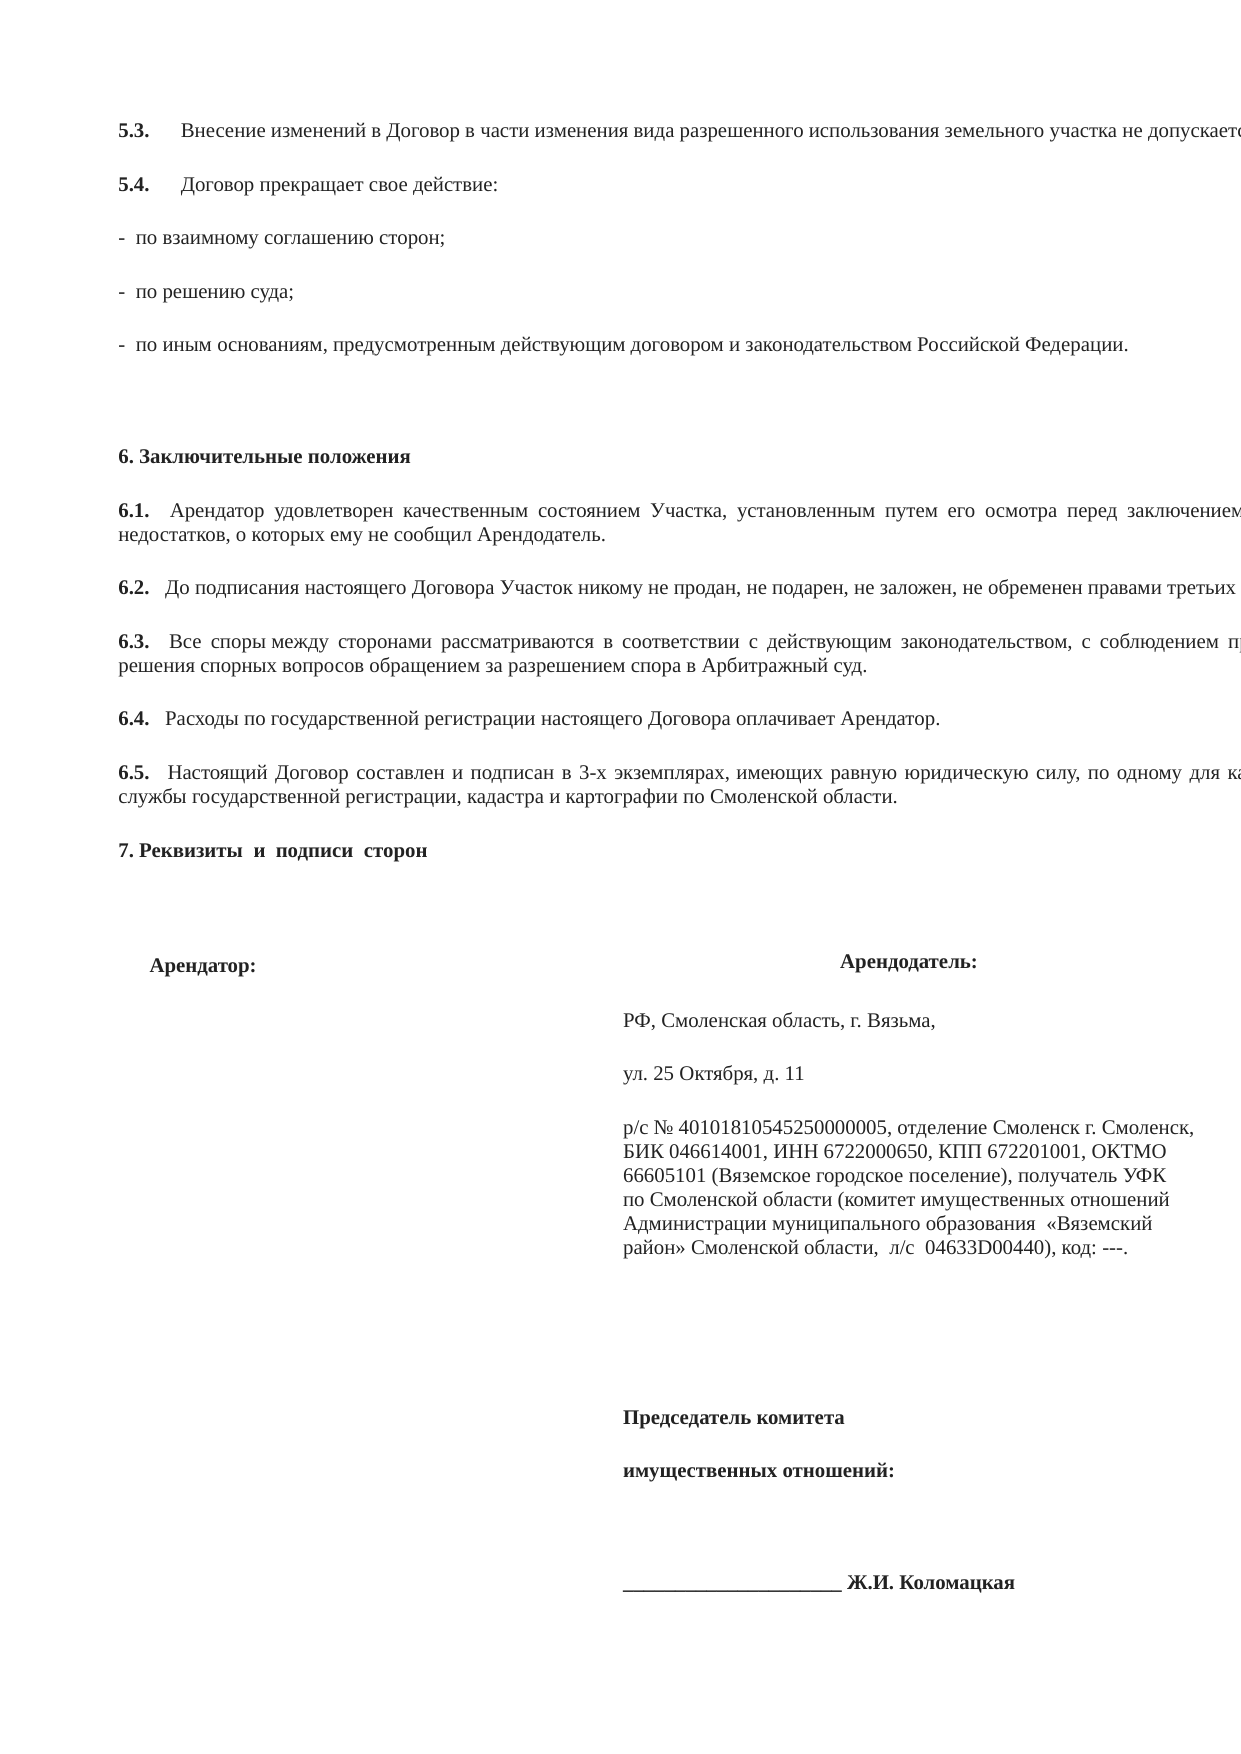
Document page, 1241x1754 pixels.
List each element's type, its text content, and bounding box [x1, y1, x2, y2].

table_cell [118, 1008, 623, 1624]
table_cell РФ, Смоленская область, г. Вязьма, ул. 25 Октября, д. 11 р/с № 40101810545250000005, отделение Смоленск г. Смоленск, БИК 046614001, ИНН 6722000650, КПП 672201001, ОКТМО 66605101 (Вяземское городское поселение), получатель УФК по Смоленской области (комитет имущественных отношений Администрации муниципального образования «Вяземский район» Смоленской области, л/с 04633D00440), код: ---. Председатель комитета имущественных отношений: _____________________ Ж.И. Коломацкая [623, 1008, 1195, 1624]
table_header Арендодатель: [623, 949, 1195, 1007]
table_cell 1. Организатор аукциона - комитет имущественных отношений Администрации муниципального образования «Вяземский район» Смоленской области, 215110, Смоленская область, г. Вязьма, ул. 25 Октября, д. 11. 2. Место и дата проведения аукциона: Смоленская область, г. Вязьма, ул. 25 Октября, д. 11, здание Администрации, актовый зал, 29 января 2021 года в 10 час. 00 мин. 3. Форма торгов: открытый аукцион по составу участников и по форме подачи предложений о цене. Аукцион проводится в соответствии со ст. 39.11, 39.12 Земельного кодекса Российской Федерации. 4. Предмет аукциона: 4.1. ЛОТ № 1 право заключения договора аренды земельного участка, кадастровый номер 67:02:0010409:301, площадь 87803 кв. м, местоположение: Смоленская область, Вяземский район, г. Вязьма, в районе Кирпичного завода, категория земель – земли населенных пунктов, разрешенное использование земельного участка: строительная промышленность, для размещения промышленных объектов. 4.1.1. Решение о проведении аукциона - постановление Администрации муниципального образования «Вяземский район» Смоленской области от 03.11.2020 № 1612. 4.1.2. Земельный участок входит в защитную зону предприятий IV-V класса опасности. Необходимо предусмотреть полосу древесно-кустарниковых насаждений. Минимальную площадь озеленения следует принимать не более 15%. Земельный участок частично входит в водоохранную зону обводненного карьера. Земельный участок расположен в третьем поясе водозабора. 4.1.3. Максимально и (или) минимально допустимые параметры разрешенного строительства объекта капитального строительства (земельного участка) определяются в соответствии с Градостроительным планом земельного участка № 67502101-002833, выданным 29.09.2020. Минимальные отступы от границ земельного участка в целях определения мест допустимого размещения зданий, строений, сооружений, за пределами которых запрещено строительство зданий, строений, сооружений – 5,0 м. Максимальный процент застройки в границах земельного участка – 80%. 4.1.4. Подключение объекта капитального строительства (земельного участка) к газораспределительной сети возможно. Срок подключения к сети: 1,5 года с момента начала строительства объекта. Максимальная технически возможная подключаемая нагрузка сети в точке подключения: 15 м3/ч. Ориентировочное расстояние от точки подключения до границы земельного участка: 0,185 км. Ориентировочная стоимость подключения объекта (по индивидуальному проекту в ценах 2020 года): 2,5 млн. руб. Срок действия технических условий: до 15 сентября 2023 г. (Технические условия, выданные филиалом АО «Газпром газораспределение Смоленск» в г. Вязьма от 15.09.2020 № 245). Подключение объекта капитального строительства (земельного участка) к централизованным системам холодного водоснабжения и водоотведения в данном районе отсутствует (Письмо ООО «Региональные объединенные системы водоснабжения и водоотведения Смоленской области » от 21.09.2020 № 664). Порядок определения и предоставления технических условий по технологическому присоединению к электросетям определен Постановлением Правительства Российской Федерации от 27.12.2004 № 861. Сведения о величине предельной свободной мощности и расположения центров питания 35-110 кВ на карте доступны на сайте МРСК Центра www/mrsk-1.ru. Размер платы за технологическое присоединение рассчитывается по тарифам, утвержденным Департаментом Смоленской области по энергетике, энергоэффективности, тарифной политике на текущий период регулирования. Срок осуществления технологического присоединения указывается в договоре технологического присоединения, исчисляется со дня заключения договора и зависит от мощности присоединяемых объектов (Письмо филиала ПАО «МРСК Центра» - «Смоленскэнерго» от 14.09.2020 № МР1-СМ/42-6262). Уточненные технические условия должны быть получены арендатором в соответствии с разработанным им проектом, утвержденным в соответствии с действующим законодательством. Плата за подключение определяется на основании действующего законодательства и выдается арендатору после предоставления в специализированные организации пакета документов на получение уточненных технических условий. В случае необходимости вынос сетей за границы участка осуществляется за счет средств победителя аукциона. 4.2. ЛОТ № 2: право заключения договора аренды земельного участка, кадастровый номер 67:02:0010202:172, площадь 4718 кв. м, местоположение: Смоленская область, Вяземский район, г. Вязьма, ул. Воинов-интернационалистов, категория земель – земли населенных пунктов, разрешенное использование земельного участка: строительная промышленность, для иных видов использования, характерных для населенных пунктов. 4.2.1. Решение о проведении аукциона - постановление Администрации муниципального образования «Вяземский район» Смоленской области от 03.11.2020 № 1622. 4.2.2. Земельный участок расположен в третьем поясе зон санитарной охраны водозаборов хозяйственно – питьевого назначения. Земельный участок частично расположен в границах третьего пояса ЗСО проектируемого водозабора ИП Ковнат-Лернера В.В. (67:02:0010202:172/1). 4.2.3. Максимально и (или) минимально допустимые параметры разрешенного строительства объекта капитального строительства (земельного участка) определяются в соответствии с Градостроительным планом земельного участка № 67502101-002832, выданным 29.09.2020. Минимальные отступы от границ земельного участка в целях определения мест допустимого размещения зданий, строений, сооружений, за пределами которых запрещено строительство зданий, строений, сооружений – 5,0 м. Максимальный процент застройки в границах земельного участка – 80 %. 4.2.4. Подключение объекта капитального строительства (земельного участка) к газораспределительной сети возможно. Срок подключения к сети: 1,5 года с момента начала строительства объекта. Максимальная технически возможная подключаемая нагрузка сети в точке подключения: 15 м3/ч. Ориентировочное расстояние от точки подключения до границы земельного участка: 0,140 км. Ориентировочная стоимость подключения объекта (по индивидуальному проекту в ценах 2020 года): 1,2 млн.руб. Срок действия технических условий: до 15.09.2023 г. (Технические условия, выданные филиалом АО «Газпром газораспределение Смоленск» в г. Вязьма от 15.09.2020 № 246). Подключение объекта капитального строительства (земельного участка) к централизованным системам холодного водоснабжения и водоотведения в данном районе отсутствует (Письмо ООО «Региональные объединенные системы водоснабжения и водоотведения Смоленской области » от 21.09.2020 № 663). Порядок определения и предоставления технических условий по технологическому присоединению к электросетям определен Постановлением Правительства Российской Федерации от 27.12.2004 № 861. Сведения о величине предельной свободной мощности и расположения центров питания 35-110 кВ на карте доступны на сайте МРСК Центра www/mrsk-1.ru. Размер платы за технологическое присоединение рассчитывается по тарифам, утвержденным Департаментом Смоленской области по энергетике, энергоэффективности, тарифной политике на текущий период регулирования. Срок осуществления технологического присоединения указывается в договоре технологического присоединения, исчисляется со дня заключения договора и зависит от мощности присоединяемых объектов (Письмо филиала ПАО «МРСК Центра» - «Смоленскэнерго» от 14.09.2020 № МР1-СМ/42-6260). Уточненные технические условия должны быть получены арендатором в соответствии с разработанным им проектом, утвержденным в соответствии с действующим законодательством. Плата за подключение определяется на основании действующего законодательства и выдается арендатору после предоставления в специализированные организации пакета документов на получение уточненных технических условий. В случае необходимости вынос сетей за границы участка осуществляется за счет средств победителя аукциона. 4.3. ЛОТ № 3 право заключения договора аренды земельного участка, кадастровый номер 67:02:0010301:212, площадь 26450 кв. м, местоположение: Смоленская область, Вяземский район, г. Вязьма, ул. Элеваторная, в районе дома 9, категория земель – земли населенных пунктов, разрешенное использование земельного участка: склады, для размещения коммунальных, складских объектов. 4.3.1. Решение о проведении аукциона - постановление Администрации муниципального образования «Вяземский район» Смоленской области от 30.11.2020 № 1730. 4.3.2. Земельный участок входит в защитную зону предприятий IV-V класса опасности. Необходимо предусмотреть полосу древесно-кустарниковых насаждений. Минимальную площадь озеленения следует принимать не более 15%. Земельный участок расположен в третьем поясе водозабора. 4.3.3. Максимально и (или) минимально допустимые параметры разрешенного строительства объекта капитального строительства (земельного участка) определяются в соответствии с Градостроительным планом земельного участка № 67502101-002853, выданным 18.11.2020. Минимальные отступы от границ земельного участка в целях определения мест допустимого размещения зданий, строений, сооружений, за пределами которых запрещено строительство зданий, строений, сооружений – 3,0 м. Максимальный процент застройки в границах земельного участка – 80 %. 4.3.4. Подключение объекта капитального строительства (земельного участка) к газораспределительной сети возможно. Срок подключения к сети: 2 года с момента начала строительства объекта. Максимальная технически возможная подключаемая нагрузка сети в точке подключения: 15 м3/ч. Ориентировочное расстояние от точки подключения до границы земельного участка: 0,8 км. Ориентировочная стоимость подключения объекта (по индивидуальному проекту в ценах 2017 года): 1,8 млн. руб. Срок действия технических условий: до 10 ноября 2023 г. (Технические условия, выданные филиалом АО «Газпром газораспределение Смоленск» в г. Вязьма от 10.11.2020 № 293). Подключение объекта капитального строительства (земельного участка) к централизованным системам холодного водоснабжения и водоотведения в данном районе отсутствует (Письмо ООО «Региональные объединенные системы водоснабжения и водоотведения Смоленской области » от 09.11.2020 № 952). Порядок определения и предоставления технических условий по технологическому присоединению к электросетям определен Постановлением Правительства Российской Федерации от 27.12.2004 № 861. Сведения о величине предельной свободной мощности и расположения центров питания 35-110 кВ на карте доступны на сайте МРСК Центра www/mrsk-1.ru. Размер платы за технологическое присоединение рассчитывается по тарифам, утвержденным Департаментом Смоленской области по энергетике, энергоэффективности, тарифной политике на текущий период регулирования. Срок осуществления технологического присоединения указывается в договоре технологического присоединения, исчисляется со дня заключения договора и зависит от мощности присоединяемых объектов. (Письмо филиала ПАО «МРСК Центра» - «Смоленскэнерго» от 09.11.2020 № МР1-СМ/42/7766). Уточненные технические условия должны быть получены арендатором в соответствии с разработанным им проектом, утвержденным в соответствии с действующим законодательством. Плата за подключение определяется на основании действующего законодательства и выдается арендатору после предоставления в специализированные организации пакета документов на получение уточненных технических условий. В случае необходимости вынос сетей за границы участка осуществляется за счет средств победителя аукциона. 4.4. ЛОТ № 4 право заключения договора аренды земельного участка, кадастровый номер 67:02:0010413:10, площадь 8113 кв. м, местоположение: Смоленская область, Вяземский район, г. Вязьма, ул. Новая Бозня, д. 3, категория земель – земли населенных пунктов, разрешенное использование земельного участка: для размещения и обслуживания промбазы. 4.4.1. Решение о проведении аукциона - постановление Администрации муниципального образования «Вяземский район» Смоленской области от 03.11.2020 № 1611. 4.4.2. Земельный участок входит в защитную зону предприятий IV-V класса опасности. Необходимо предусмотреть полосу древесно-кустарниковых насаждений. Минимальную площадь озеленения следует принимать не более 15%. Земельный участок частично входит в охранную зону инженерных коммуникаций. По земельному участку проходит газопровод высокого давления, принадлежащий ООО «АЭРОСТАР». Ограничения пользования территорией в охранной зоне инженерных коммуникаций устанавливается вдоль трасс в целях обеспечения условий их эксплуатации и исключения возможности их повреждения. Через земельный участок проходят коммуникации, принадлежащие филиалу ПАО «МРСК Центра» - «Смоленскэнерго», воздушная линия электропередач напряжением 10 кВ, имеющая охранную зону по 10 м в обе стороны от крайних проводов. 4.4.3. Максимально и (или) минимально допустимые параметры разрешенного строительства объекта капитального строительства (земельного участка) определяются в соответствии с Градостроительным планом земельного участка № 67502101-002828, выданным 04.09.2020. Минимальные отступы от границ земельного участка в целях определения мест допустимого размещения зданий, строений, сооружений, за пределами которых запрещено строительство зданий, строений, сооружений – 5 м. Максимальный процент застройки в границах земельного участка – 80 %. 4.4.4. Подключение объекта капитального строительства (земельного участка) к газораспределительной сети возможно. Срок подключения к сети: 1,5 года с момента начала строительства объекта. Максимальная технически возможная подключаемая нагрузка сети в точке подключения: 15 м3/ч. Ориентировочное расстояние от точки подключения до границы земельного участка: 0,005 км. Ориентировочная стоимость подключения объекта (по индивидуальному проекту в ценах 2020 года): 0,06 млн. руб. Срок действия технических условий: до 15 сентября 2023 г. (Технические условия, выданные филиалом АО «Газпром газораспределение Смоленск» в г. Вязьма от 15.09.2020 № 244). Подключение объекта капитального строительства (земельного участка) к централизованным системам холодного водоснабжения и водоотведения в данном районе отсутствует (Письмо ООО «Региональные объединенные системы водоснабжения и водоотведения Смоленской области » от 21.09.2020 № 662). Порядок определения и предоставления технических условий по технологическому присоединению к электросетям определен Постановлением Правительства Российской Федерации от 27.12.2004 № 861. Сведения о величине предельной свободной мощности и расположения центров питания 35-110 кВ на карте доступны на сайте МРСК Центра www/mrsk-1.ru. Размер платы за технологическое присоединение рассчитывается по тарифам, утвержденным Департаментом Смоленской области по энергетике, энергоэффективности, тарифной политике на текущий период регулирования. Срок осуществления технологического присоединения указывается в договоре технологического присоединения, исчисляется со дня заключения договора и зависит от мощности присоединяемых объектов (Письмо филиала ПАО «МРСК Центра» - «Смоленскэнерго» от 14.09.2020 № МР1-СМ/42/6261). Уточненные технические условия должны быть получены арендатором в соответствии с разработанным им проектом, утвержденным в соответствии с действующим законодательством. Плата за подключение определяется на основании действующего законодательства и выдается арендатору после предоставления в специализированные организации пакета документов на получение уточненных технических условий. В случае необходимости вынос сетей за границы участка осуществляется за счет средств победителя аукциона. 4.5. ЛОТ № 5 право заключения договора аренды земельного участка, кадастровый номер 67:02:0010202:5, площадь 10000 кв. м, местоположение: Смоленская область, Вяземский район, г. Вязьма, ул. Воинов-интернационалистов, в районе автомагистрали М-1 Москва-Минск, категория земель – земли населенных пунктов, разрешенное использование земельного участка: служебные гаражи (предпринимательство), для иных видов использования, характерных для населенных пунктов. 4.5.1. Решение о проведении аукциона - постановление Администрации муниципального образования «Вяземский район» Смоленской области от 30.11.2020 № 1731. 4.5.2. Земельный участок расположен в третьем поясе зон санитарной охраны водозаборов хозяйственно – питьевого назначения. Земельный участок частично расположен в границах третьего пояса ЗСО проектируемого водозабора ИП Ковнат-Лернера В.В. (67:02:0010202:172/1). Земельный участок частично расположен в санитарно-защитной зоне АЗС № 104000 «ЛУКОЙЛ-Центрнефтепродукт». 4.5.3. Максимально и (или) минимально допустимые параметры разрешенного строительства объекта капитального строительства (земельного участка) определяются в соответствии с Градостроительным планом земельного участка № 67502101-002846, выданным 10.11.2020. Минимальные отступы от границ земельного участка в целях определения мест допустимого размещения зданий, строений, сооружений, за пределами которых запрещено строительство зданий, строений, сооружений – 3 м. 4.5.4. Подключение объекта капитального строительства (земельного участка) к газораспределительной сети возможно. Срок подключения к сети: 1,5 года с момента начала строительства объекта. Максимальная технически возможная подключаемая нагрузка сети в точке подключения: 30 м3/ч. Ориентировочное расстояние от точки подключения до границы земельного участка: 0,2 км. Ориентировочная стоимость подключения объекта (по индивидуальному проекту в ценах 2019 года): 0,7 млн. руб. Срок действия технических условий: до 10 ноября 2023 г. (Технические условия, выданные филиалом АО «Газпром газораспределение Смоленск» в г. Вязьма от 10.11.2020 № 291). Подключение объекта капитального строительства (земельного участка) к централизованным системам холодного водоснабжения и водоотведения в данном районе отсутствует (Письмо ООО «Региональные объединенные системы водоснабжения и водоотведения Смоленской области » от 09.11.2020 № 954). Порядок определения и предоставления технических условий по технологическому присоединению к электросетям определен Постановлением Правительства Российской Федерации от 27.12.2004 № 861. Сведения о величине предельной свободной мощности и расположения центров питания 35-110 кВ на карте доступны на сайте МРСК Центра www/mrsk-1.ru. Размер платы за технологическое присоединение рассчитывается по тарифам, утвержденным Департаментом Смоленской области по энергетике, энергоэффективности, тарифной политике на текущий период регулирования. Срок осуществления технологического присоединения указывается в договоре технологического присоединения, исчисляется со дня заключения договора и зависит от мощности присоединяемых объектов (Письмо филиала ПАО «МРСК Центра» - «Смоленскэнерго» от 09.11.2020 № МР1-СМ/42/7762). Уточненные технические условия должны быть получены арендатором в соответствии с разработанным им проектом, утвержденным в соответствии с действующим законодательством. Плата за подключение определяется на основании действующего законодательства и выдается арендатору после предоставления в специализированные организации пакета документов на получение уточненных технических условий. В случае необходимости вынос сетей за границы участка осуществляется за счет средств победителя аукциона. 4.6. ЛОТ № 6 право заключения договора аренды земельного участка, кадастровый номер 67:02:0010202:58, площадь 3206 кв. м, местоположение: Смоленская область, Вяземский район, г. Вязьма, ул. Воинов-интернационалистов, категория земель – земли населенных пунктов, разрешенное использование земельного участка: обслуживание автотранспорта, для размещения и эксплуатации объектов автомобильного транспорта и объектов дорожного хозяйства, предпринимательство. 4.6.1. Решение о проведении аукциона - постановление Администрации муниципального образования «Вяземский район» Смоленской области от 30.11.2020 № 1732. 4.6.2. Земельный участок полностью расположен в границах третьего пояса ЗСО проектируемого водозабора. В границах третьего пояса запрещается: выявление, тампонирование или восстановление всех старых, бездействующих, дефектных или неправильно эксплуатируемых скважин, представляющих опасность в части возможности загрязнения водоносных горизонтов; закачка отработанных вод в подземные горизонты, подземное складирование твердых отходов и разработка недр земли; размещение складов горюче-смазочных материалов, ядохимикатов и минеральных удобрений, накопителей промстоков, шламохранилищ и других объектов, обуславливающих опасность химического загрязнения подземных вод (размещение таких объектов допускается в пределах третьего пояса ЗСО только при использовании защищенных подземных вод, при условии выполнения специальных мероприятий по защите водоносного горизонта от загрязнения, при наличии санитарно-эпидемиологического заключения центра государственного санитарно-эпидемиологического надзора, выданного с учетом заключения органов контроля). На территории второго и третьего поясов ЗСО новое строительство, связанное с нарушением почвенного покрова, производится при обязательном согласовании с Роспотребнадзором. Кроме того, в пределах второго и третьего поясов ЗСО поверхностных источников водоснабжения вводятся следующие ограничения: согласование изменений технологий действующих предприятий, связанных с повышением степени опасности загрязнения сточными водами источника водоснабжения; недопущение отведения сточных вод в зоне водосброса источника водоснабжения, включая его притоки, не отвечающих гигиеническим требованиям к охране поверхностных вод; все работы, в том числе добыча песка, гравия, дноуглубительные работы, в пределах акватории ЗСО допускается по согласованию с центром государственного санитарно-эпидемиологического надзора лишь при обосновании гидрологическими расчетами отсутствия ухудшения качества воды в створе водозабора; использование химических методов борьбы с эвтрофикацией водоемов допускается при условии применения препаратов, имеющих положительное санитарно-эпидемиологического заключения Роспотребнадзора. Санитарно-защитная зона АЗС № 104000 «ЛУКОЙЛ-Центрнефтепродукт». 4.6.3. Максимально и (или) минимально допустимые параметры разрешенного строительства объекта капитального строительства (земельного участка) определяются в соответствии с Градостроительным планом земельного участка № 67502101-002845, выданным 10.11.2020. Минимальные отступы от границ земельного участка в целях определения мест допустимого размещения зданий, строений, сооружений, за пределами которых запрещено строительство зданий, строений, сооружений – 3 м. 4.6.4. Подключение объекта капитального строительства (земельного участка) к газораспределительной сети возможно. Срок подключения к сети: 1,5 года с момента начала строительства объекта. Максимальная технически возможная подключаемая нагрузка сети в точке подключения: 30 м3/ч. Ориентировочное расстояние от точки подключения до границы земельного участка: 0,2 км. Ориентировочная стоимость подключения объекта (по индивидуальному проекту в ценах 2019 года): 0,7 млн. руб. Срок действия технических условий: до 10 ноября 2023 г. (Технические условия, выданные филиалом АО «Газпром газораспределение Смоленск» в г. Вязьма от 10.11.2020 № 292). Подключение объекта капитального строительства (земельного участка) к централизованным системам холодного водоснабжения и водоотведения в данном районе отсутствует (Письмо ООО «Региональные объединенные системы водоснабжения и водоотведения Смоленской области » от 09.11.2020 № 953). Порядок определения и предоставления технических условий по технологическому присоединению к электросетям определен Постановлением Правительства Российской Федерации от 27.12.2004 № 861. Сведения о величине предельной свободной мощности и расположения центров питания 35-110 кВ на карте доступны на сайте МРСК Центра www/mrsk-1.ru. Размер платы за технологическое присоединение рассчитывается по тарифам, утвержденным Департаментом Смоленской области по энергетике, энергоэффективности, тарифной политике на текущий период регулирования. Срок осуществления технологического присоединения указывается в договоре технологического присоединения, исчисляется со дня заключения договора и зависит от мощности присоединяемых объектов (Письмо филиала ПАО «МРСК Центра» - «Смоленскэнерго» от 09.11.2020 № МР1-СМ/42/7763). Уточненные технические условия должны быть получены арендатором в соответствии с разработанным им проектом, утвержденным в соответствии с действующим законодательством. Плата за подключение определяется на основании действующего законодательства и выдается арендатору после предоставления в специализированные организации пакета документов на получение уточненных технических условий. В случае необходимости вынос сетей за границы участка осуществляется за счет средств победителя аукциона. 5. Срок аренды: 5.1. По ЛОТУ № 1 – 10 лет. 5.2. По ЛОТУ № 2 – 10 лет. 5.3. По ЛОТУ № 3 – 10 лет. 5.4. По ЛОТУ № 4 – 10 лет. 5.5. По ЛОТУ № 5 – 10 лет. 5.6. По ЛОТУ № 6 – 10 лет. 6. Осмотр земельных участков осуществляется претендентами самостоятельно, а при необходимости с привлечением работника Администрации МО «Вяземский район» Смоленской области, в согласованное с данным работником время. 7. Начальная цена предмета аукциона: 7.1. По ЛОТУ № 1 – 617 255 (Шестьсот семнадцать тысяч двести пятьдесят пять) рублей. 7.2. По ЛОТУ № 2 – 98 980 коп. (Девяносто восемь тысяч девятьсот восемьдесят) рублей. 7.3. По ЛОТУ № 3 – 199 700 (Сто девяносто девять тысяч семьсот) рублей. 7.4. По ЛОТУ № 4 – 155 161 (Сто пятьдесят пять тысяч сто шестьдесят один) рубль. 7.5. По ЛОТУ № 5 – 349 775 (Триста сорок девять тысяч семьсот семьдесят пять) рублей. 7.6. По ЛОТУ № 6 – 140 615 (Сто сорок тысяч шестьсот пятнадцать) рублей. 8. «Шаг аукциона»: 8.1. По ЛОТУ № 1 - 18 510 (Восемнадцать тысяч пятьсот десять) рублей. 8.2. По ЛОТУ № 2 – 2 960 (Две тысячи девятьсот шестьдесят) рублей. 8.3. По ЛОТУ № 3 – 5 990 (Пять тысяч девятьсот девяносто) рублей. 8.4. По ЛОТУ № 4 – 4 650 (Четыре тысячи шестьсот пятьдесят) рублей. 8.5. По ЛОТУ № 5 – 10 490 (Десять тысяч четыреста девяносто) рублей. 8.6. По ЛОТУ № 6 – 4 210 (Четыре тысячи двести десять) рублей. 9. В обеспечение обязательств по оплате права заключения договора аренды земельного участка претенденты вносят задаток в размере: 9.1. По ЛОТУ № 1 - 617 255 (Шестьсот семнадцать тысяч двести пятьдесят пять) без учета НДС. 9.2. По ЛОТУ № 2 – 98 980 коп. (Девяносто восемь тысяч девятьсот восемьдесят) рублей без учета НДС. 9.3. По ЛОТУ № 3 – 199 700 (Сто девяносто девять тысяч семьсот) рублей без учета НДС. 9.4. По ЛОТУ № 4 – 155 161 (Сто пятьдесят пять тысяч сто шестьдесят один) рубль без учета НДС. 9.5. По ЛОТУ № 5 – 349 775 (Триста сорок девять тысяч семьсот семьдесят пять) рублей.. 9.6. По ЛОТУ № 6 – 140 615 (Сто сорок тысяч шестьсот пятнадцать) рублей без учета НДС. Задаток перечисляется на расчетный счет Организатора аукциона по следующим реквизитам: УФК по Смоленской области (комитет имущественных отношений Администрации муниципального образования «Вяземский район» Смоленской области л/с 05633D00450) ИНН 6722000650, КПП 672201001, расчетный счет 40302810545253020001 Отделение Смоленск город Смоленск БИК 046614001. Задаток должен поступить на указанный счет не позднее 25 января 2021 года до 13-00. В течение трех рабочих дней со дня подписания протокола о результатах аукциона организатор аукциона обязан возвратить задатки лицам, участвовавшим в аукционе, но не победившим в нем. 10. Заявки подаются по форме согласно приложению № 1. Прием заявок и документов осуществляется в рабочие дни с 9-00 до 13-00 и с 14-00 до 16-30 по московскому времени по адресу: Смоленская область, г. Вязьма, ул. 25 Октября, д. 11, здание Администрации, комитет имущественных отношений, каб. 411, 4-й этаж. Контактные телефоны: 8(48131) 4-22-43, 2-37-91. Один заявитель имеет право подать только одну заявку. Дата начала приема заявок на участие в аукционе: 25 декабря 2020 г. Дата и время окончания приема заявок на участие в аукционе: 25 января 2021 г. в 13-00. Заявки подаются и принимаются одновременно с полным комплектом требуемых для участия в аукционе документов. Каждая заявка, поступившая в установленный срок, регистрируется организатором в журнале регистрации заявок на участие в аукционе в порядке их поступления. Заявка на участие в аукционе, поступившая по истечении срока приема заявок, возвращается заявителю в день ее поступления. Заявитель имеет право отозвать принятую организатором аукциона заявку на участие в аукционе до дня окончания срока приема заявок, уведомив об этом в письменной форме организатора аукциона. Организатор аукциона обязан возвратить заявителю внесенный им задаток в течение трех рабочих дней со дня поступления уведомления об отзыве заявки. В случае отзыва заявки заявителем позднее дня окончания срока приема заявок задаток возвращается в порядке, установленном для участников аукциона. 26 января 2021 г. в 12-00 по московскому времени по адресу: Смоленская область, г. Вязьма, ул. 25 Октября, д. 11, здание Администрации, комитет имущественных отношений, каб. 411, 4-й этаж, организатор аукциона рассматривает заявки и документы претендентов, устанавливает факт поступления от претендентов задатков на основании выписки (выписок) с соответствующего счета (счетов). По результатам рассмотрения документов организатор аукциона принимает решение о признании претендентов участниками аукциона или об отказе в допуске претендентов к участию в аукционе, которое оформляется протоколом. 11. Перечень документов, подаваемых претендентами: 1) заявка на участие в аукционе по установленной форме согласно приложению № 1 (в двух экземплярах); 2) копии документов, удостоверяющих личность заявителя (для граждан); 3) надлежащим образом заверенный перевод на русский язык документов о государственной регистрации юридического лица в соответствии с законодательством иностранного государства в случае, если заявителем является иностранное юридическое лицо; 4) платежный документ с отметкой банка об исполнении, подтверждающий внесение претендентом задатка. 12. Аукцион начинается в установленный в настоящем извещении день, час и месте. Победителем аукциона признается участник, предложивший наибольший размер ежегодной арендной платы за земельный участок. Результаты аукциона оглашаются 29 января 2021 по адресу: Смоленская область, г. Вязьма, ул. 25 Октября, д. 11, здание Администрации, актовый зал, всем присутствующим на аукционе и оформляются протоколом о результатах аукциона. Уполномоченный орган направляет победителю аукциона или единственному принявшему участие в аукционе его участнику три экземпляра подписанного проекта договора аренды земельного участка в десятидневный срок со дня составления протокола о результатах аукциона. При этом размер ежегодной арендной платы по договору аренды земельного участка определяется в размере, предложенном победителем аукциона, или в случае заключения указанного договора с единственным принявшим участие в аукционе его участником устанавливается в размере, равном начальной цене предмета аукциона. Победитель аукциона перечисляет ежегодный размер арендной платы за земельный участок в порядке и сроки, установленные договором аренды земельного участка (проект договора аренды - приложение № 2). 13. Организатор аукциона принимает решение об отказе в проведении аукциона в случае выявления обстоятельств, предусмотренных пунктом 8 статьи 39.11 Земельного кодекса РФ. Извещение об отказе в проведении аукциона размещается в течение трех дней со дня принятия данного решения на сайте: www.mgorv.ru , на официальном сайте Российской Федерации в сети «Интернет» www.torgi.gov.ru. Организатор аукциона в течение трех дней со дня принятия решения об отказе в проведении аукциона обязан известить участников аукциона об отказе в проведении аукциона и возвратить его участникам внесенные задатки. 14. Все вопросы, не нашедшие отражения в настоящем извещении, регулируются документацией об аукционе и законодательством Российской Федерации. Приложение № 1 в Комитет имущественных отношений Администрации муниципального образования «Вяземский район» Смоленской области ЗАЯВКА НА УЧАСТИЕ В АУКЦИОНЕ Заявитель____________________________________________________________________________________________________________________________________________________________, именуемый далее Претендент, в лице ______________________________________________, принимая решение об участии в аукционе на право заключения договора аренды земельного участка площадью_______________кв.м., с кадастровым номером __________________________________,расположенного по адресу:_________________ ________________________________________________________________________________, для цели ________________________________________________________________________ с начальной ценой ______________________, «шаг» аукциона ___________________, обязуется: 1.Соблюдать условия проведения аукциона, содержащиеся в извещении о проведении аукциона от _______ _______________ 20___ г., а также порядок организации и проведения аукционов, установленный ст. 39.11, 39.12 Земельного кодекса Российской Федерации. 2.В случае признания победителем аукциона заключить с Организатором аукциона договор аренды земельного участка в течение тридцати дней со дня направления победителю аукциона проектов указанного договора. 3.Уплатить ежегодную арендную плату, установленную по результатам аукциона, в сроки, определяемые договором аренды земельного участка. Адрес и банковские реквизиты Претендента (с указанием реквизитов счета для возврата задатка): Подпись Претендента__________________________________________________________ М.П. ____час. ______мин. «___»___________20___г. Даю добровольное согласие уполномоченным должностным лицам Администрации муниципального образования «Вяземский район» Смоленской области, расположенной по адресу: Смоленская область, г. Вязьма, ул. 25 Октября, д. 11, здание Администрации, комитет имущественных отношений, кабинет 411, на обработку моих персональных данных, то есть на совершение действий, предусмотренных п. 3 ст. 3 Федерального закона от 27.07.2006 N 152-ФЗ "О персональных данных" Подпись Претендента__________________________________________________________ М.П. Заявка принята Организатором аукциона: ____ час. ____ мин. «___»______________20___ г. Подпись уполномоченного лица Организатора аукциона _________________________ Приложение № 2 проект ДОГОВОР АРЕНДЫ ЗЕМЛИ № __ г. Вязьма Смоленской области от «__» _______ 2021 г. Администрация муниципального образования «Вяземский район» Смоленской области, от имени которой на основании решения Вяземского Совета народных депутатов от 23.01.2002 г. № 1 и Положения о комитете имущественных отношений Администрации муниципального образования «Вяземский район» Смоленской области, утвержденного решением Вяземского районного Совета депутатов от 21.02.2007 № 5, выступает комитет имущественных отношений Администрации муниципального образования «Вяземский район» Смоленской области в лице председателя комитета Коломацкой Жанны Ивановны, именуемая в дальнейшем «Арендодатель», с одной стороны, и _____________(ФИО (наименование), данные арендатора), победитель аукциона на право заключения договора аренды земельного участка, состоявшегося ________, именуемый в дальнейшем «Арендатор», с другой стороны, вместе именуемые в дальнейшем «Стороны», заключили настоящий договор аренды земельного участка (далее – Договор) о нижеследующем: 1. Предмет договора и общие положения 1.1. Предметом Договора является земельный участок из категории земель____, площадью ____ метров квадратных, с кадастровым номером ___________, расположенный по адресу: Смоленская область, Вяземский район, _______________ (далее по тексту – «Участок»), предоставляемый в аренду на основании протокола о результатах аукциона от «__»_____2021 г., разрешенное использование: ________. 1.2. Настоящий Договор заключается на ____ лет до ____г. и вступает в силу со дня его государственной регистрации. Условия настоящего Договора распространяются на взаимоотношения сторон, возникшие с ____ года. 1.3. Арендодатель предоставляет, а Арендатор принимает в аренду земельный Участок. Предоставление Участка в аренду не влечет передачу прав собственности на него. 2. Платежи по договору 2.1. Размер арендной платы определен по итогам аукциона, состоявшегося ______________, в виде ежегодного размера арендной платы и составляет ________ рублей. 2.2. Размер арендной платы за 2021 и последующие годы аренды земельного участка определяется по результатам аукциона и рассчитывается по формуле, приведенной в приложении № 1 к Договору. Сумма внесенного задатка засчитывается в счет арендной платы по договору. 2.3. Арендная плата перечисляется Арендатором ежеквартально до 20 числа последнего месяца текущего квартала. В случае направления Арендатору письменного предупреждения в связи с неисполнением им обязательства по внесению арендной платы, он обязан внести арендную плату в течение пяти рабочих дней со дня получения такого предупреждения. 2.4. Платежи по арендной плате вносятся на р/с № 40101810545250000005, отделение Смоленск г. Смоленск, БИК 046614001, ИНН 6722000650, КПП 672201001, ОКТМО 66605101 (Вяземское городское поселение), получатель УФК по Смоленской области (комитет имущественных отношений Администрации муниципального образования «Вяземский район» Смоленской области л/с 04633D00440), код:---. 3. Права и обязанности сторон 3.1. Арендодатель имеет право: 3.1.1. Требовать досрочного расторжения Договора: - при использовании земельного участка не в соответствии с видом разрешенного использования, а также при использовании способами, приводящими к его порче, - при невнесении арендной платы в общей сумме более чем за 3 месяца, - при нарушении других условий Договора. 3.1.2. На беспрепятственный доступ на территорию арендуемого земельного участка с целью его осмотра на предмет соблюдения условий Договора. 3.1.3. На возмещение убытков, причиненных ухудшением качества Участка и экологической обстановки в результате хозяйственной деятельности Арендатора, а также по иным основаниям, предусмотренным законодательством Российской Федерации. 3.2. Арендодатель обязан: 3.2.1. Выполнять в полном объеме все условия Договора. 3.2.2. Передать Арендатору Участок по акту приема-передачи. 3.3. Арендатор имеет право: 3.3.1. Использовать Участок на условиях, установленных Договором. 3.4. Арендатор обязан: 3.4.1. Принять у Арендодателя Участок по акту приема-передачи. 3.4.2. Выполнять в полном объеме все условия Договора. 3.4.3. Использовать Участок в соответствии с установленным видом разрешенного использования. 3.4.4. Уплачивать в размере и на условиях, установленных Договором, арендную плату. 3.4.5. Обеспечить Арендодателю (его законным представителям) беспрепятственный доступ на Участок по их требованию. 3.4.6. Обеспечить допуск представителей собственников линейных объектов или представителей организаций, осуществляющих эксплуатацию линейных объектов, к данным объектам в целях обеспечения их безопасности. 3.4.7. Не допускать действий, приводящих к ухудшению экологической обстановки на арендуемом земельном участке и прилегающих к нему территориях, а также выполнять работы по благоустройству территории. 3.4.8. Письменно в десятидневный срок уведомить Арендодателя об изменении своих реквизитов. 3.4.9. По окончании срока действия Договора или его расторжении привести Участок в состояние, пригодное для дальнейшего использования, не хуже первоначального. 3.5. Арендодатель и Арендатор имеют иные права и несут иные обязанности, установленные законодательством Российской Федерации. 4. Ответственность сторон 4.1. За нарушение условий настоящего Договора стороны несут ответственность в соответствии с действующим законодательством Российской Федерации. 4.2. За нарушение срока внесения арендной платы по Договору Арендатор выплачивает Арендодателю пени в размере 0,03 % от неуплаченной суммы за каждый календарный день просрочки. 4.3. В случае невнесения более двух раз подряд арендной платы по истечении установленного Договором срока платежа по требованию Арендодателя договор аренды может быть расторгнут в одностороннем порядке. Изменение и прекращение действия договора 5.1. Условия Договора могут быть изменены по соглашению сторон в соответствии с действующим законодательством Российской Федерации. 5.2. Все изменения и дополнения к Договору действительны, если они совершены в письменной форме, подписаны уполномоченными на то представителями обеих сторон и зарегистрированы в органе, осуществляющем государственную регистрацию прав на недвижимое имущество и сделок с ним на территории Смоленской области. 5.3. Внесение изменений в Договор в части изменения вида разрешенного использования земельного участка не допускается. 5.4. Договор прекращает свое действие: - по взаимному соглашению сторон; - по решению суда; - по иным основаниям, предусмотренным действующим договором и законодательством Российской Федерации. 6. Заключительные положения 6.1. Арендатор удовлетворен качественным состоянием Участка, установленным путем его осмотра перед заключением настоящего Договора, и не обнаружил при осмотре каких-либо недостатков, о которых ему не сообщил Арендодатель. 6.2. До подписания настоящего Договора Участок никому не продан, не подарен, не заложен, не обременен правами третьих лиц, в споре и под арестом (запрещением) не стоит. 6.3. Все споры между сторонами рассматриваются в соответствии с действующим законодательством, с соблюдением претензионного порядка и при не достижении взаимоприемлемого решения спорных вопросов обращением за разрешением спора в Арбитражный суд. 6.4. Расходы по государственной регистрации настоящего Договора оплачивает Арендатор. 6.5. Настоящий Договор составлен и подписан в 3-х экземплярах, имеющих равную юридическую силу, по одному для каждой из Сторон и один для хранения в Управлении Федеральной службы государственной регистрации, кадастра и картографии по Смоленской области. 7. Реквизиты и подписи сторон Приложение № 1 к договору аренды земли от «__»_________2021 г. №__ Расчет арендной платы: Ап= Аеп х d/365, где Ап – размер арендной платы, Аеп –ежегодный размер арендной платы, определенный по результатам аукциона d – количество дней аренды Подлежит к оплате: [118, 118, 1240, 1624]
table_header Арендатор: [118, 949, 623, 1007]
